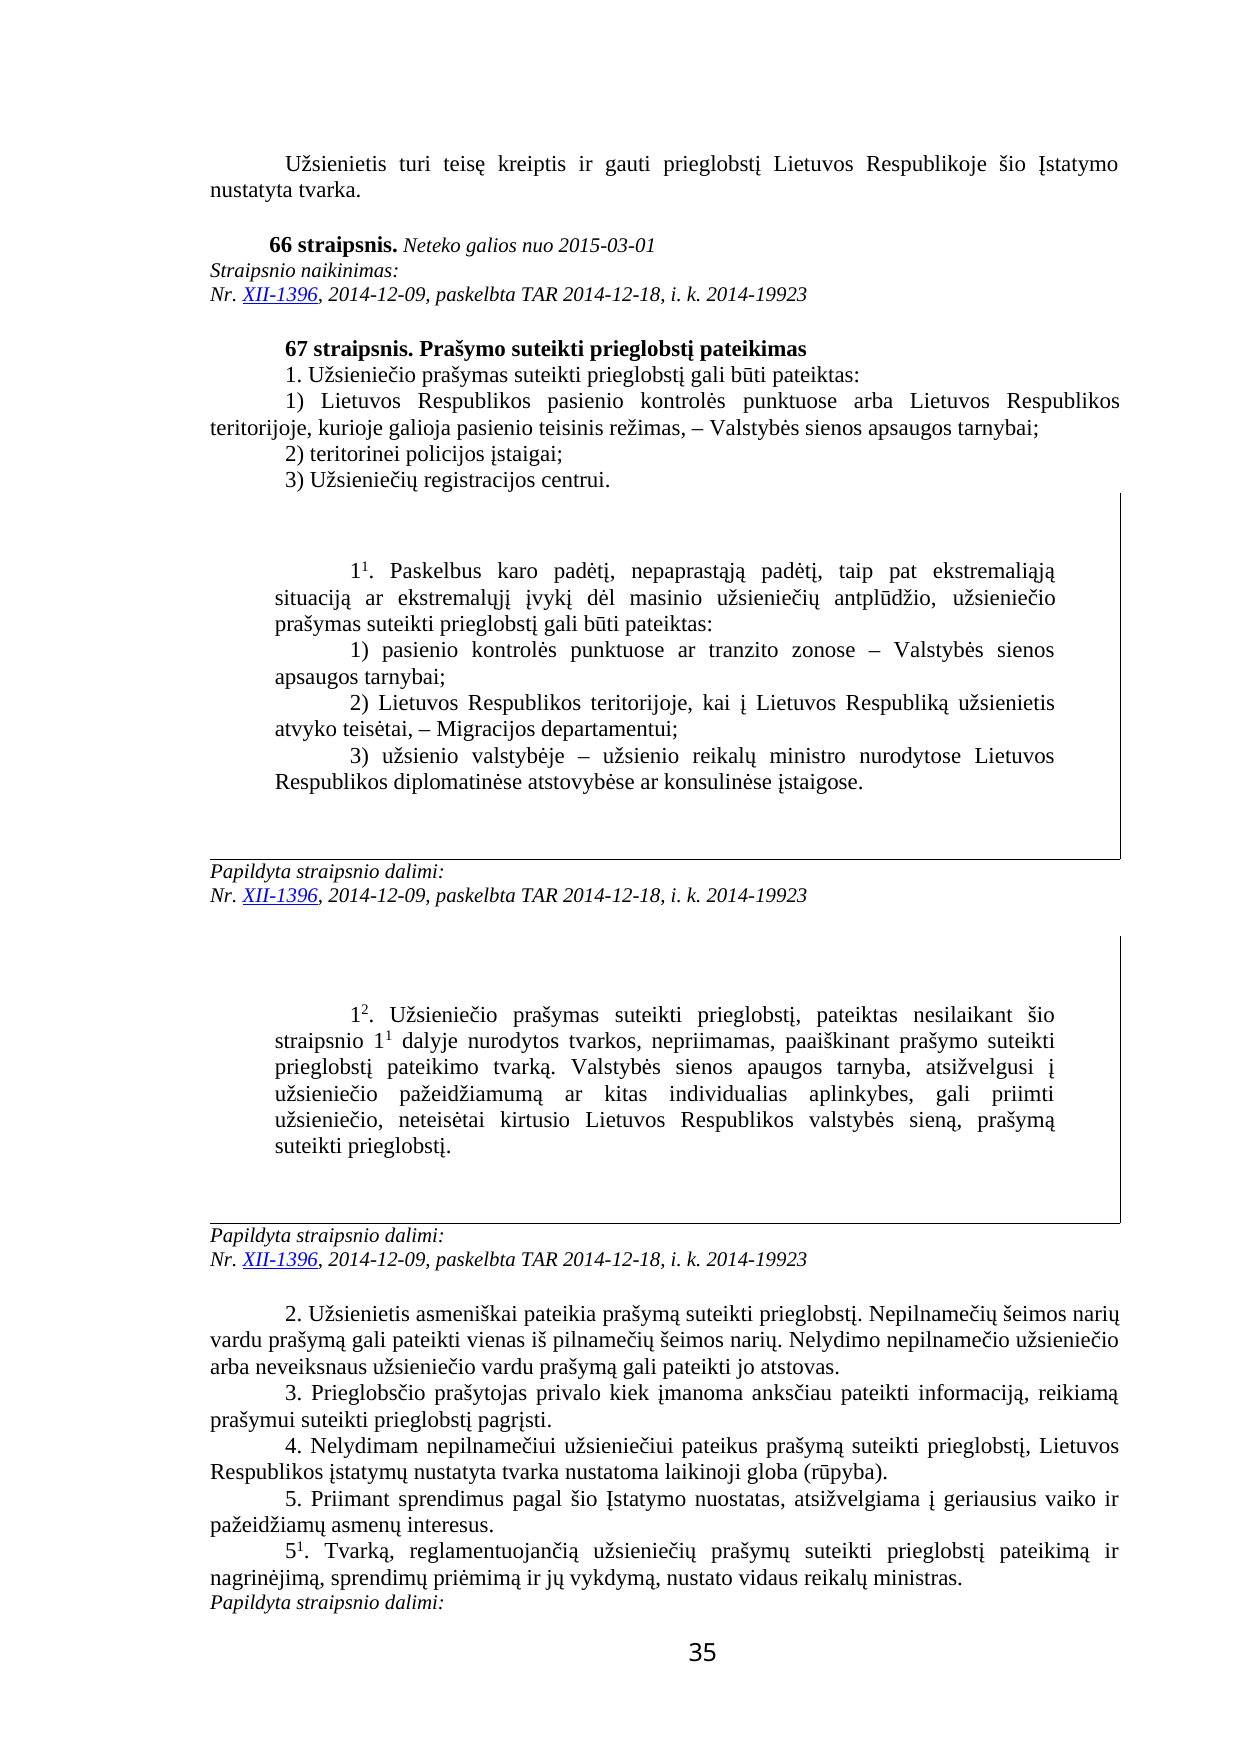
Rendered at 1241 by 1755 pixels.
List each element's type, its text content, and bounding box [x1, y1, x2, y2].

text 1) pasienio kontrolės punktuose ar tranzito zonose – Valstybės sienos apsaugos tarnybai; [210, 636, 1120, 689]
text Straipsnio naikinimas: [210, 258, 1120, 282]
text Nr. XII-1396, 2014-12-09, paskelbta TAR 2014-12-18, i. k. 2014-19923 [210, 883, 1120, 907]
text Nr. XII-1396, 2014-12-09, paskelbta TAR 2014-12-18, i. k. 2014-19923 [210, 282, 1120, 306]
text 11. Paskelbus karo padėtį, nepaprastąją padėtį, taip pat ekstremaliąją situaciją ar ekstremalųjį įvykį dėl masinio užsieniečių antplūdžio, užsieniečio prašymas suteikti prieglobstį gali būti pateiktas: [210, 493, 1120, 636]
text 3) Užsieniečių registracijos centrui. [210, 466, 1120, 493]
text 12. Užsieniečio prašymas suteikti prieglobstį, pateiktas nesilaikant šio straipsnio 11 dalyje nurodytos tvarkos, nepriimamas, paaiškinant prašymo suteikti prieglobstį pateikimo tvarką. Valstybės sienos apaugos tarnyba, atsižvelgusi į užsieniečio pažeidžiamumą ar kitas individualias aplinkybes, gali priimti užsieniečio, neteisėtai kirtusio Lietuvos Respublikos valstybės sieną, prašymą suteikti prieglobstį. [210, 936, 1120, 1223]
text 1. Užsieniečio prašymas suteikti prieglobstį gali būti pateiktas: [210, 361, 1120, 387]
text 3. Prieglobsčio prašytojas privalo kiek įmanoma anksčiau pateikti informaciją, reikiamą prašymui suteikti prieglobstį pagrįsti. [210, 1379, 1120, 1432]
text 1) Lietuvos Respublikos pasienio kontrolės punktuose arba Lietuvos Respublikos teritorijoje, kurioje galioja pasienio teisinis režimas, – Valstybės sienos apsaugos tarnybai; [210, 387, 1120, 440]
text 67 straipsnis. Prašymo suteikti prieglobstį pateikimas [210, 335, 1120, 361]
text 2) Lietuvos Respublikos teritorijoje, kai į Lietuvos Respubliką užsienietis atvyko teisėtai, – Migracijos departamentui; [210, 689, 1120, 742]
text 4. Nelydimam nepilnamečiui užsieniečiui pateikus prašymą suteikti prieglobstį, Lietuvos Respublikos įstatymų nustatyta tvarka nustatoma laikinoji globa (rūpyba). [210, 1432, 1120, 1485]
text 3) užsienio valstybėje – užsienio reikalų ministro nurodytose Lietuvos Respublikos diplomatinėse atstovybėse ar konsulinėse įstaigose. [210, 742, 1120, 859]
text 66 straipsnis. Neteko galios nuo 2015-03-01 [210, 231, 1120, 258]
text Užsienietis turi teisę kreiptis ir gauti prieglobstį Lietuvos Respublikoje šio Įstatymo nustatyta tvarka. [210, 150, 1120, 203]
text 2) teritorinei policijos įstaigai; [210, 440, 1120, 466]
text Papildyta straipsnio dalimi: [210, 1590, 1120, 1614]
text 2. Užsienietis asmeniškai pateikia prašymą suteikti prieglobstį. Nepilnamečių šeimos narių vardu prašymą gali pateikti vienas iš pilnamečių šeimos narių. Nelydimo nepilnamečio užsieniečio arba neveiksnaus užsieniečio vardu prašymą gali pateikti jo atstovas. [210, 1300, 1120, 1379]
text 51. Tvarką, reglamentuojančią užsieniečių prašymų suteikti prieglobstį pateikimą ir nagrinėjimą, sprendimų priėmimą ir jų vykdymą, nustato vidaus reikalų ministras. [210, 1537, 1120, 1590]
text Nr. XII-1396, 2014-12-09, paskelbta TAR 2014-12-18, i. k. 2014-19923 [210, 1247, 1120, 1271]
text Papildyta straipsnio dalimi: [210, 859, 1120, 883]
text 5. Priimant sprendimus pagal šio Įstatymo nuostatas, atsižvelgiama į geriausius vaiko ir pažeidžiamų asmenų interesus. [210, 1485, 1120, 1537]
text Papildyta straipsnio dalimi: [210, 1223, 1120, 1247]
